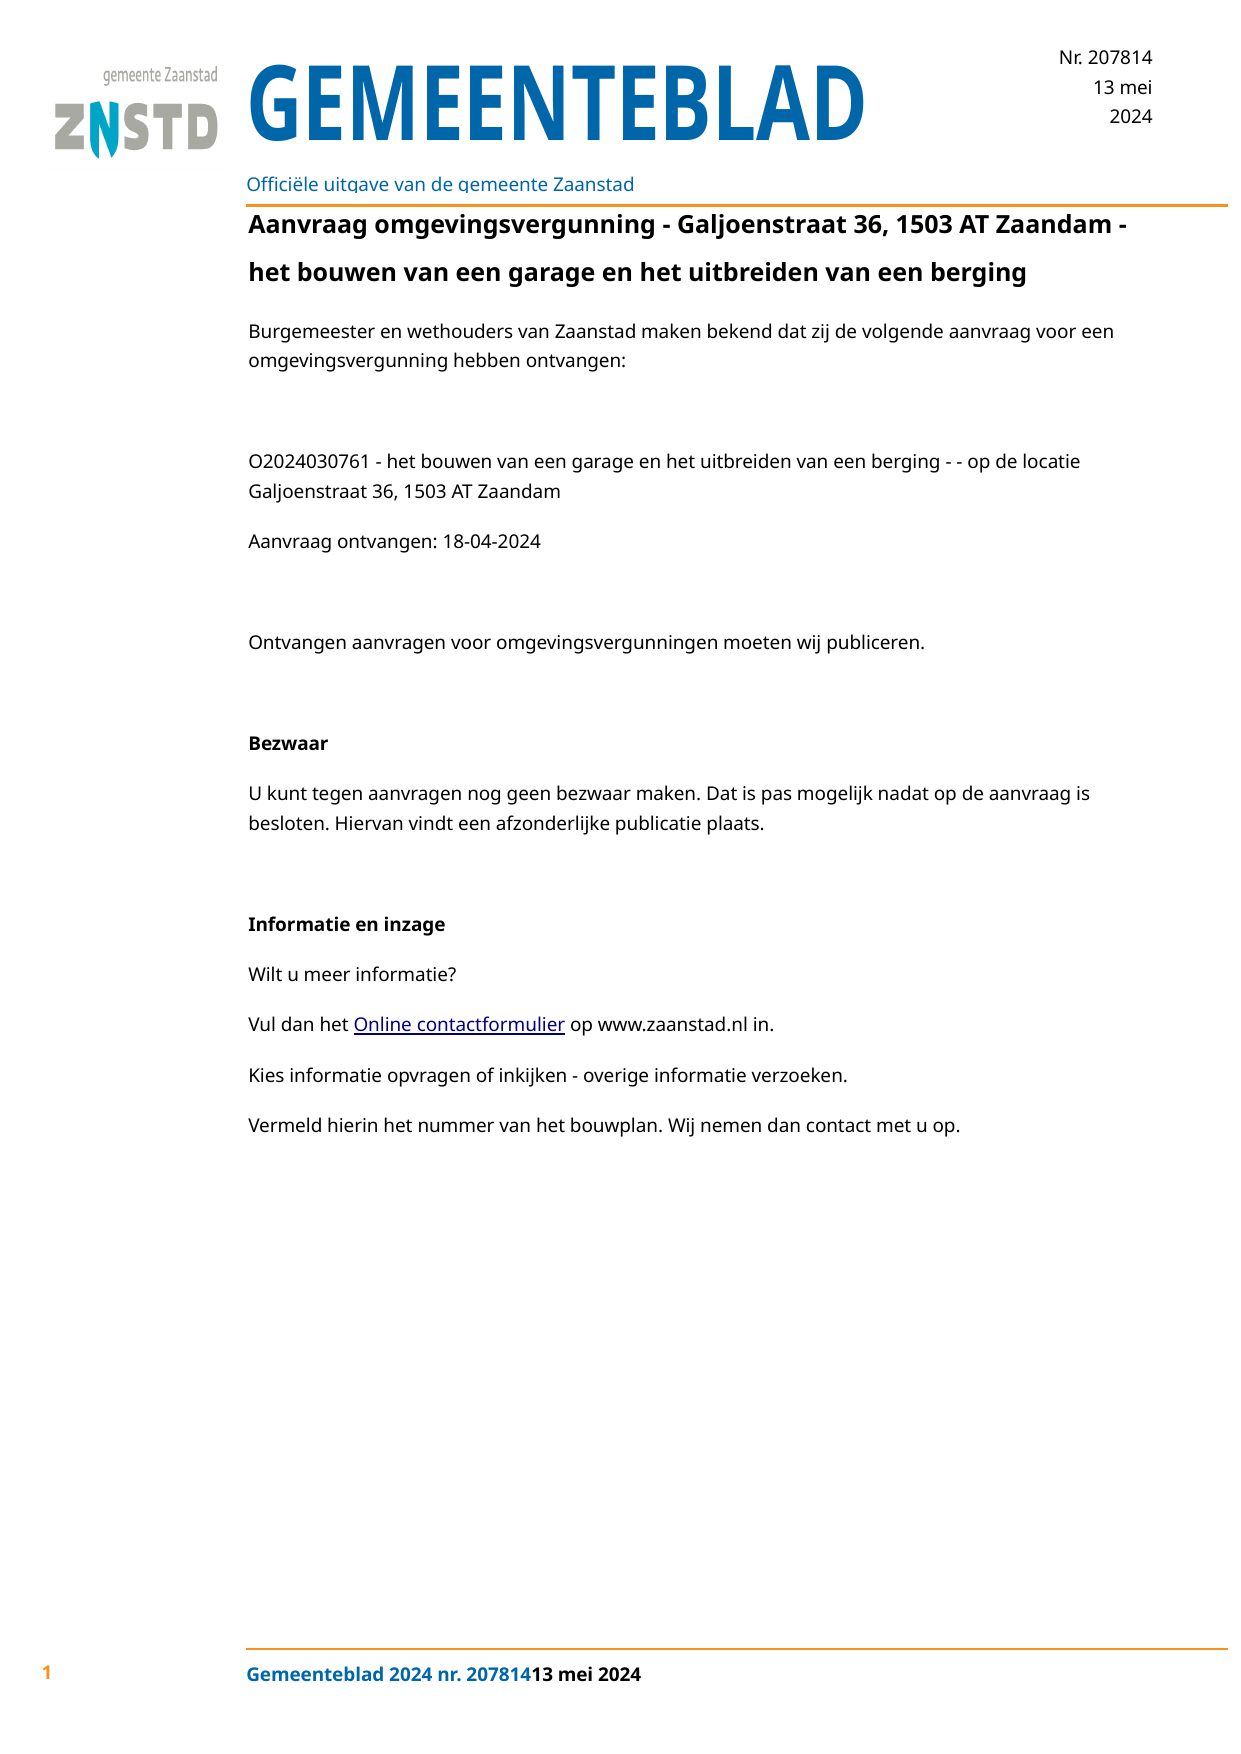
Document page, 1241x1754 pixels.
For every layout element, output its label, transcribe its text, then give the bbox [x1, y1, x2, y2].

picture [41, 47, 231, 172]
text Vul dan het Online contactformulier op www.zaanstad.nl in. [248, 1012, 1152, 1037]
text Kies informatie opvragen of inkijken - overige informatie verzoeken. [248, 1062, 1152, 1088]
text O2024030761 - het bouwen van een garage en het uitbreiden van een berging - - op de locatie Galjoenstraat 36, 1503 AT Zaandam [248, 448, 1152, 504]
text Wilt u meer informatie? [248, 961, 1152, 987]
text U kunt tegen aanvragen nog geen bezwaar maken. Dat is pas mogelijk nadat op de aanvraag is besloten. Hiervan vindt een afzonderlijke publicatie plaats. [248, 780, 1152, 836]
text Ontvangen aanvragen voor omgevingsvergunningen moeten wij publiceren. [248, 629, 1152, 655]
text Vermeld hierin het nummer van het bouwplan. Wij nemen dan contact met u op. [248, 1112, 1152, 1138]
text Aanvraag ontvangen: 18-04-2024 [248, 528, 1152, 554]
text Bezwaar [248, 730, 1152, 756]
text Burgemeester en wethouders van Zaanstad maken bekend dat zij de volgende aanvraag voor een omgevingsvergunning hebben ontvangen: [248, 318, 1152, 373]
text Informatie en inzage [248, 911, 1152, 937]
text Aanvraag omgevingsvergunning - Galjoenstraat 36, 1503 AT Zaandam - het bouwen van een garage en het uitbreiden van een berging [248, 207, 1152, 288]
